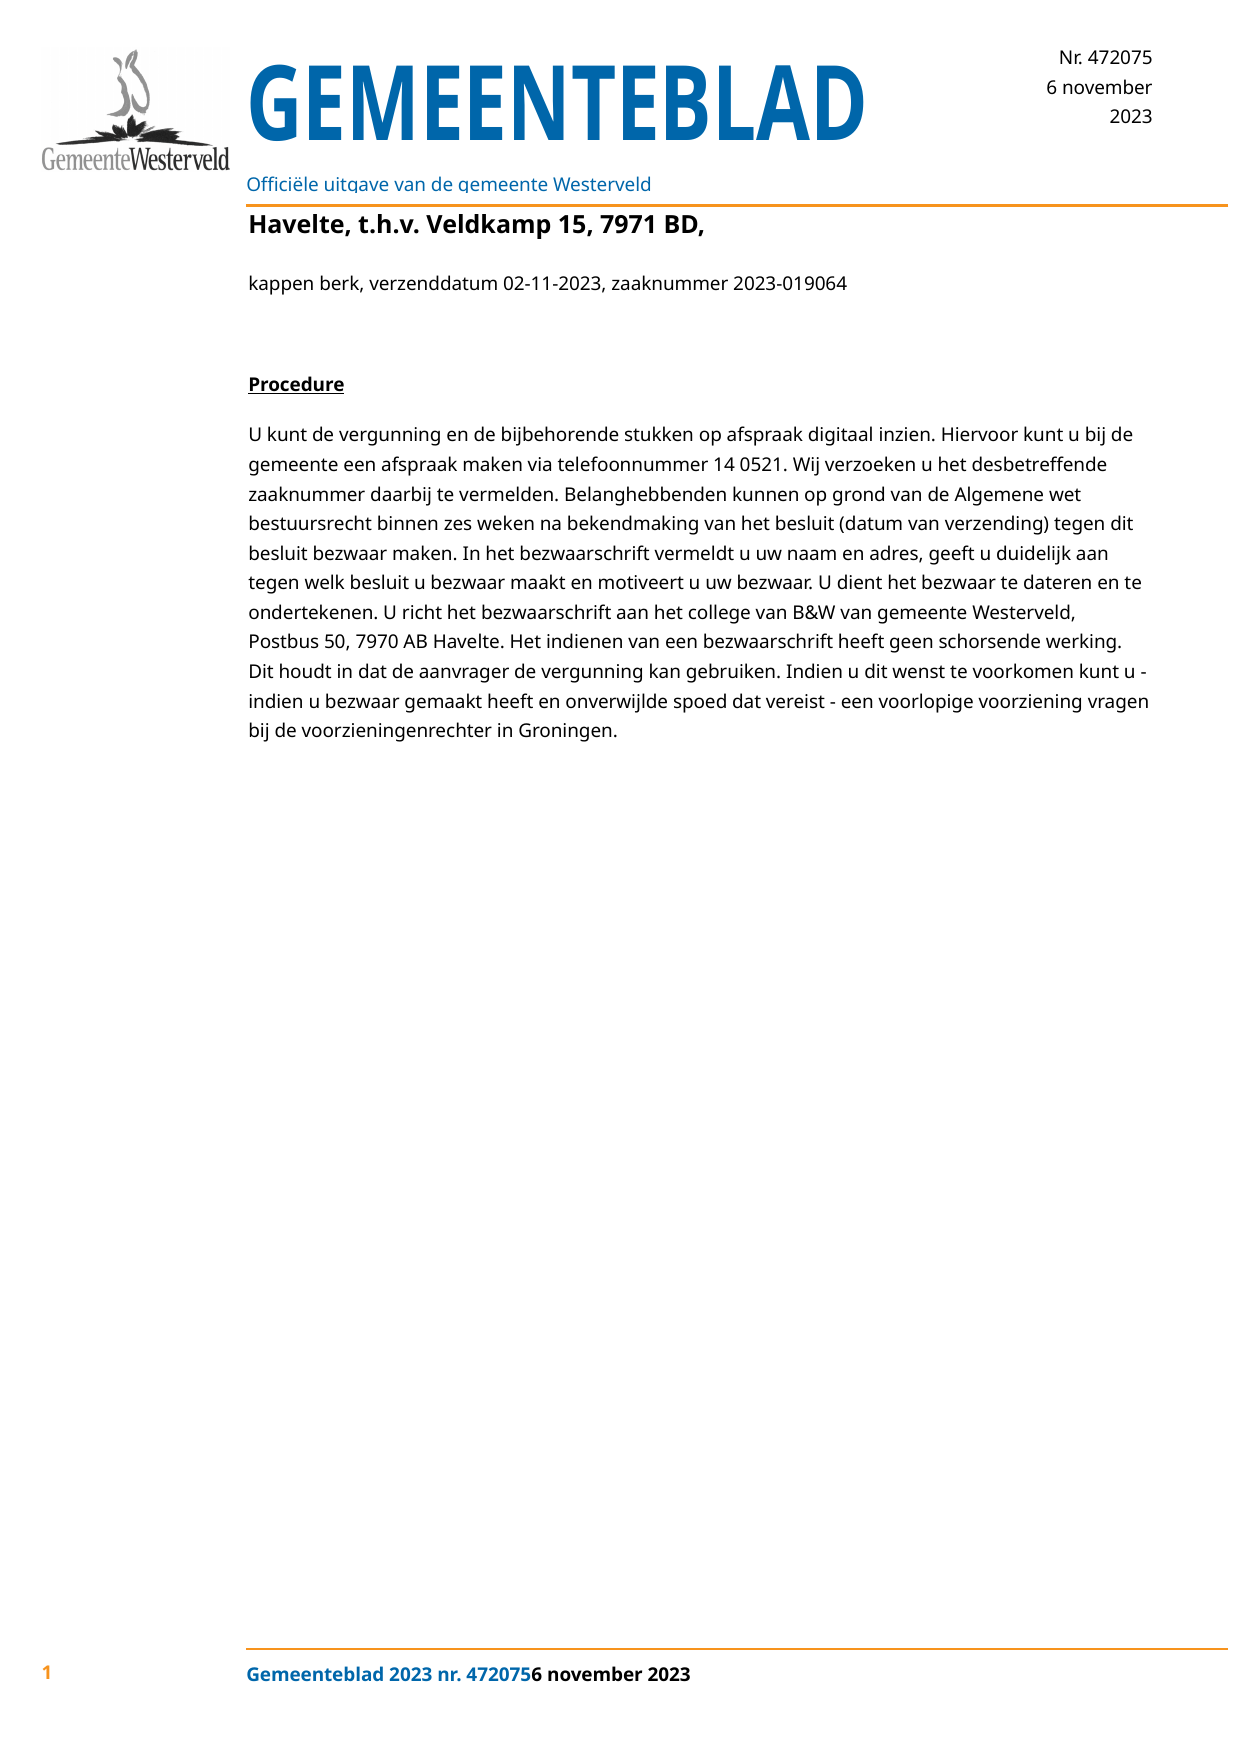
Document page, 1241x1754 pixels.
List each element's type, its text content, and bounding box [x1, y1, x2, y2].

text U kunt de vergunning en de bijbehorende stukken op afspraak digitaal inzien. Hiervoor kunt u bij de gemeente een afspraak maken via telefoonnummer 14 0521. Wij verzoeken u het desbetreffende zaaknummer daarbij te vermelden. Belanghebbenden kunnen op grond van de Algemene wet bestuursrecht binnen zes weken na bekendmaking van het besluit (datum van verzending) tegen dit besluit bezwaar maken. In het bezwaarschrift vermeldt u uw naam en adres, geeft u duidelijk aan tegen welk besluit u bezwaar maakt en motiveert u uw bezwaar. U dient het bezwaar te dateren en te ondertekenen. U richt het bezwaarschrift aan het college van B&W van gemeente Westerveld, Postbus 50, 7970 AB Havelte. Het indienen van een bezwaarschrift heeft geen schorsende werking. Dit houdt in dat de aanvrager de vergunning kan gebruiken. Indien u dit wenst te voorkomen kunt u - indien u bezwaar gemaakt heeft en onverwijlde spoed dat vereist - een voorlopige voorziening vragen bij de voorzieningenrechter in Groningen. [248, 422, 1152, 743]
text Procedure [248, 371, 1152, 397]
text kappen berk, verzenddatum 02-11-2023, zaaknummer 2023-019064 [248, 270, 1152, 296]
text Havelte, t.h.v. Veldkamp 15, 7971 BD, [248, 207, 1152, 241]
picture [41, 47, 231, 172]
